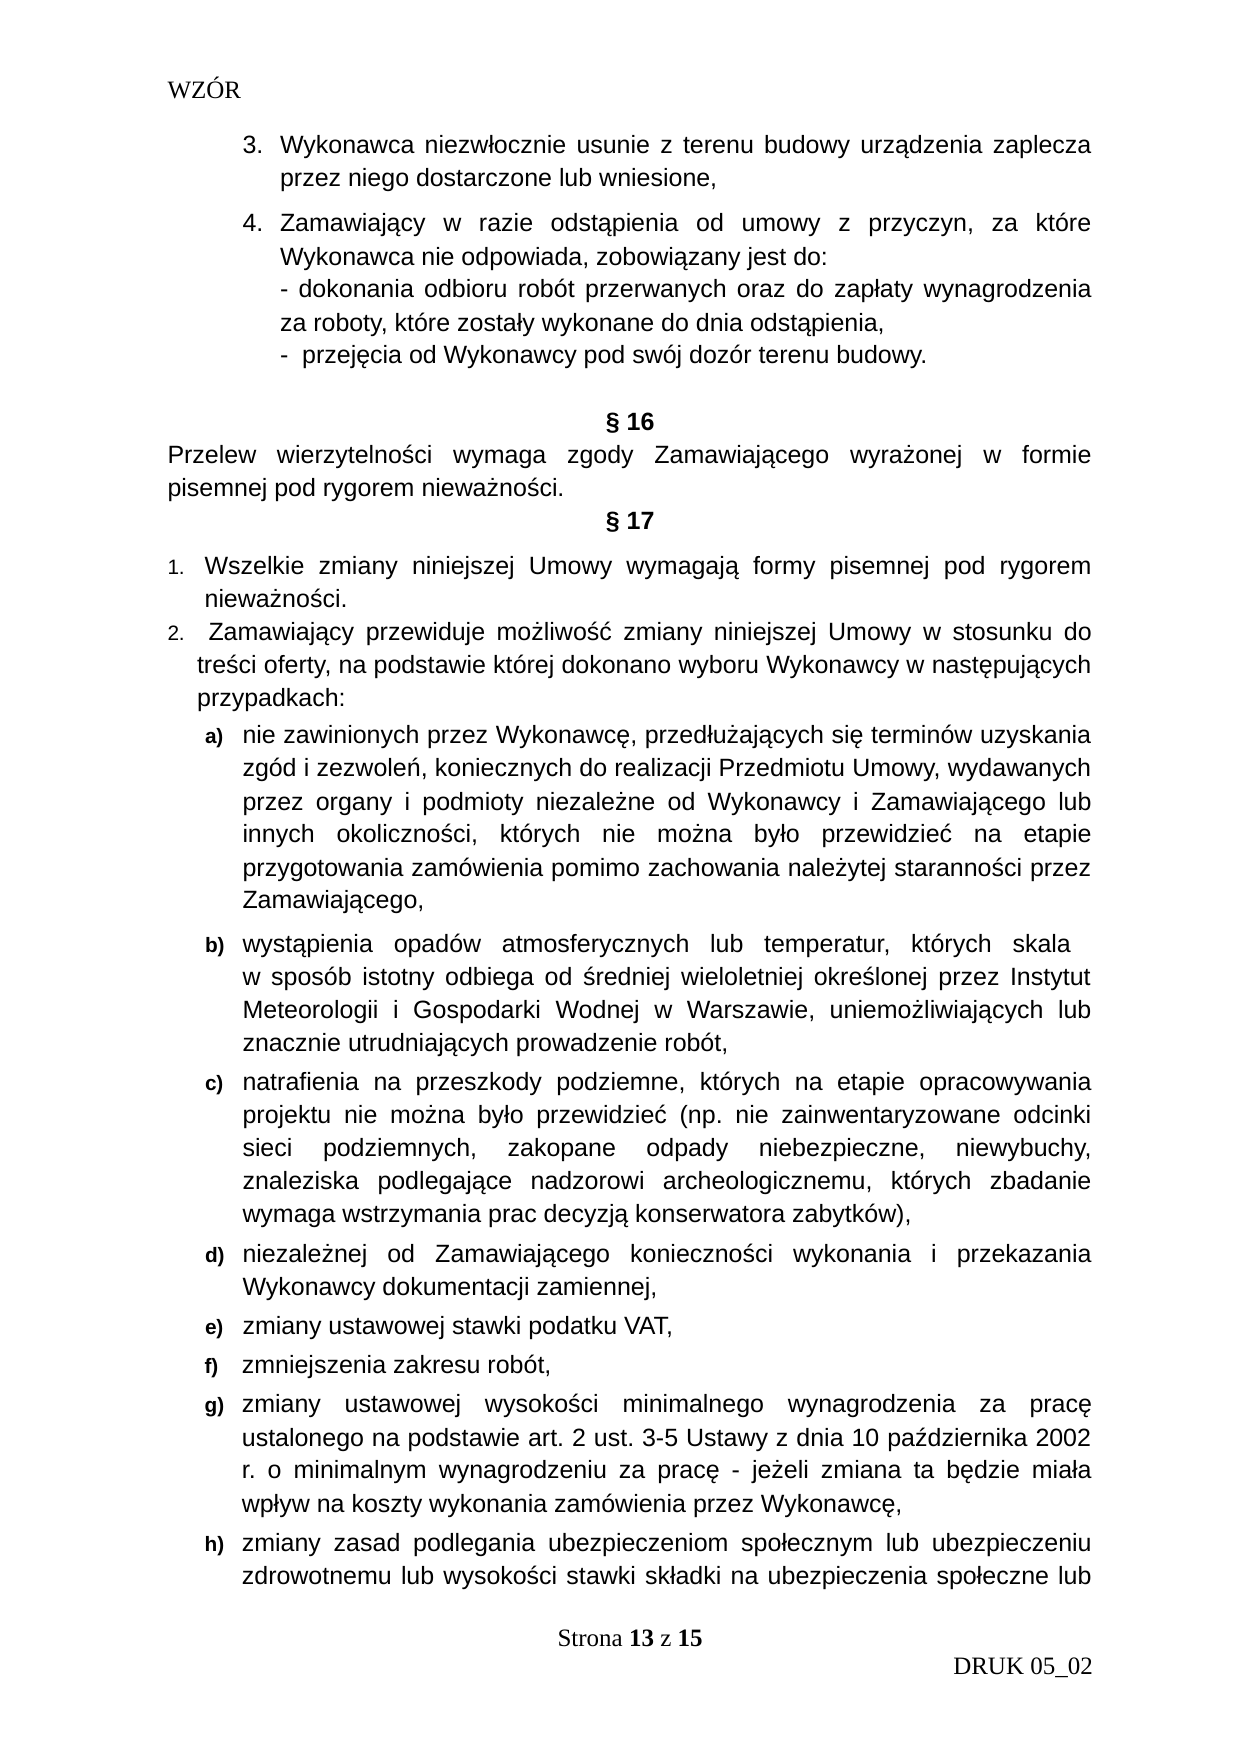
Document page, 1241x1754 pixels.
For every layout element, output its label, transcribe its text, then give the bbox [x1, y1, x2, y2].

list Wykonawca niezwłocznie usunie z terenu budowy urządzenia zaplecza przez niego dostarczone lub wniesione, [242, 130, 1092, 192]
text § 16 [167, 407, 1092, 435]
list Wszelkie zmiany niniejszej Umowy wymagają formy pisemnej pod rygorem nieważności. [167, 551, 1092, 613]
list zmniejszenia zakresu robót, [204, 1350, 1092, 1379]
list Zamawiający przewiduje możliwość zmiany niniejszej Umowy w stosunku do treści oferty, na podstawie której dokonano wyboru Wykonawcy w następujących przypadkach: [167, 617, 1092, 712]
text - dokonania odbioru robót przerwanych oraz do zapłaty wynagrodzenia za roboty, które zostały wykonane do dnia odstąpienia, [243, 274, 1092, 336]
list zmiany zasad podlegania ubezpieczeniom społecznym lub ubezpieczeniu zdrowotnemu lub wysokości stawki składki na ubezpieczenia społeczne lub [204, 1528, 1092, 1589]
list natrafienia na przeszkody podziemne, których na etapie opracowywania projektu nie można było przewidzieć (np. nie zainwentaryzowane odcinki sieci podziemnych, zakopane odpady niebezpieczne, niewybuchy, znaleziska podlegające nadzorowi archeologicznemu, których zbadanie wymaga wstrzymania prac decyzją konserwatora zabytków), [205, 1067, 1092, 1228]
list niezależnej od Zamawiającego konieczności wykonania i przekazania Wykonawcy dokumentacji zamiennej, [205, 1239, 1092, 1300]
text Przelew wierzytelności wymaga zgody Zamawiającego wyrażonej w formie pisemnej pod rygorem nieważności. [167, 439, 1092, 501]
list nie zawinionych przez Wykonawcę, przedłużających się terminów uzyskania zgód i zezwoleń, koniecznych do realizacji Przedmiotu Umowy, wydawanych przez organy i podmioty niezależne od Wykonawcy i Zamawiającego lub innych okoliczności, których nie można było przewidzieć na etapie przygotowania zamówienia pomimo zachowania należytej staranności przez Zamawiającego, [205, 720, 1092, 914]
text - przejęcia od Wykonawcy pod swój dozór terenu budowy. [243, 341, 1092, 369]
text § 17 [167, 506, 1092, 534]
list Zamawiający w razie odstąpienia od umowy z przyczyn, za które Wykonawca nie odpowiada, zobowiązany jest do: [242, 208, 1092, 270]
list wystąpienia opadów atmosferycznych lub temperatur, których skala w sposób istotny odbiega od średniej wieloletniej określonej przez Instytut Meteorologii i Gospodarki Wodnej w Warszawie, uniemożliwiających lub znacznie utrudniających prowadzenie robót, [205, 929, 1092, 1057]
list zmiany ustawowej wysokości minimalnego wynagrodzenia za pracę ustalonego na podstawie art. 2 ust. 3-5 Ustawy z dnia 10 października 2002 r. o minimalnym wynagrodzeniu za pracę - jeżeli zmiana ta będzie miała wpływ na koszty wykonania zamówienia przez Wykonawcę, [204, 1389, 1092, 1517]
list zmiany ustawowej stawki podatku VAT, [205, 1311, 1092, 1340]
